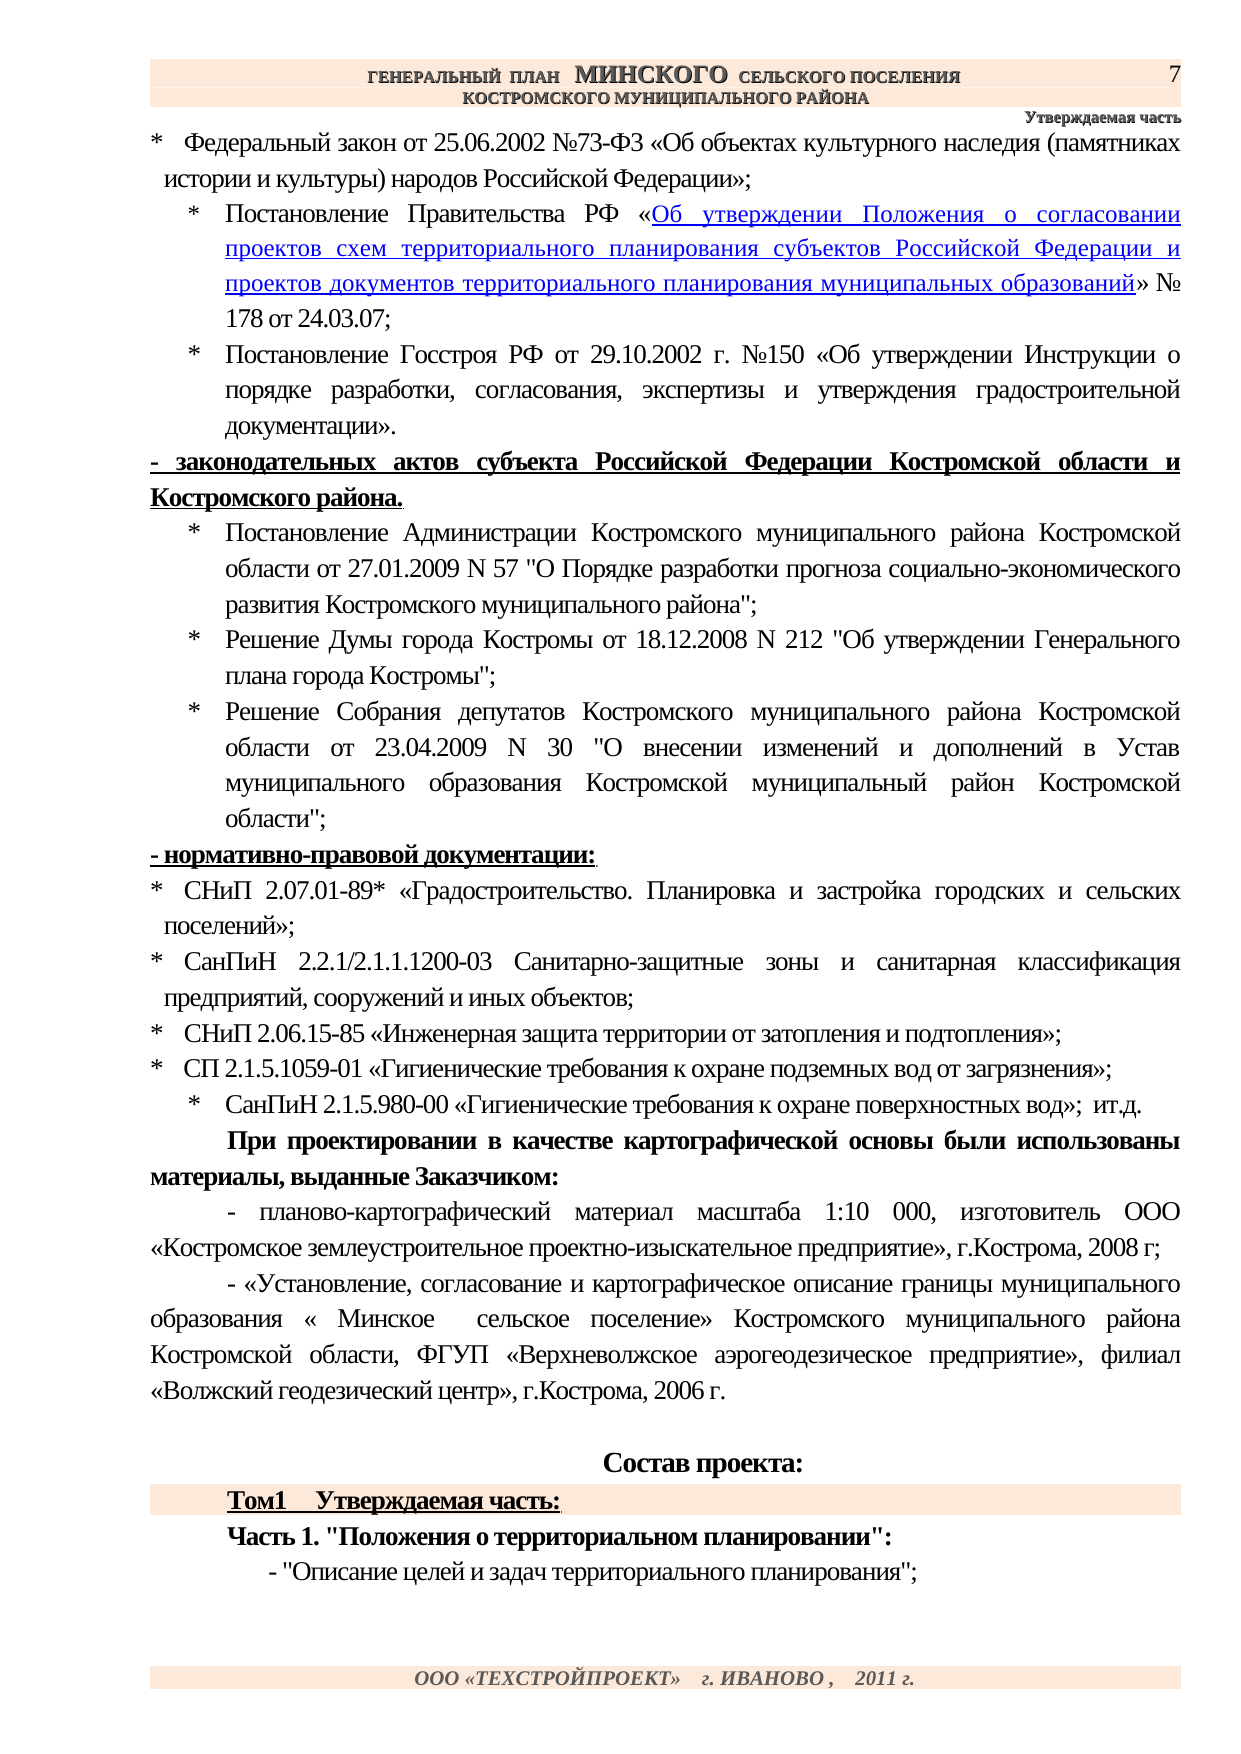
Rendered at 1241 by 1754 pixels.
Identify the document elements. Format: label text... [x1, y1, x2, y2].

text - планово-картографический материал масштаба 1:10 000, изготовитель ООО «Костромское землеустроительное проектно-изыскательное предприятие», г.Кострома, 2008 г; [150, 1195, 1181, 1262]
list СНиП 2.07.01-89* «Градостроительство. Планировка и застройка городских и сельских поселений»; [150, 874, 1181, 941]
list Постановление Правительства РФ «Об утверждении Положения о согласовании проектов схем территориального планирования субъектов Российской Федерации и проектов документов территориального планирования муниципальных образований» № 178 от 24.03.07; [187, 198, 1181, 333]
text Часть 1. "Положения о территориальном планировании": [150, 1520, 1181, 1551]
text Состав проекта: [150, 1445, 1181, 1479]
list Федеральный закон от 25.06.2002 №73-Ф3 «Об объектах культурного наследия (памятниках истории и культуры) народов Российской Федерации»; [150, 126, 1181, 193]
text - «Установление, согласование и картографическое описание границы муниципального образования « Минское сельское поселение» Костромского муниципального района Костромской области, ФГУП «Верхневолжское аэрогеодезическое предприятие», филиал «Волжский геодезический центр», г.Кострома, 2006 г. [150, 1267, 1181, 1405]
list СП 2.1.5.1059-01 «Гигиенические требования к охране подземных вод от загрязнения»; [150, 1052, 1181, 1083]
text Том1 Утверждаемая часть: [150, 1484, 1181, 1515]
list Постановление Администрации Костромского муниципального района Костромской области от 27.01.2009 N 57 "О Порядке разработки прогноза социально-экономического развития Костромского муниципального района"; [187, 516, 1181, 619]
text - законодательных актов субъекта Российской Федерации Костромской области и Костромского района. [150, 445, 1181, 512]
text При проектировании в качестве картографической основы были использованы материалы, выданные Заказчиком: [150, 1124, 1181, 1191]
list Решение Собрания депутатов Костромского муниципального района Костромской области от 23.04.2009 N 30 "О внесении изменений и дополнений в Устав муниципального образования Костромской муниципальный район Костромской области"; [187, 695, 1181, 833]
list Постановление Госстроя РФ от 29.10.2002 г. №150 «Об утверждении Инструкции о порядке разработки, согласования, экспертизы и утверждения градостроительной документации». [187, 338, 1181, 440]
text - "Описание целей и задач территориального планирования"; [268, 1555, 1181, 1587]
list СанПиН 2.2.1/2.1.1.1200-03 Санитарно-защитные зоны и санитарная классификация предприятий, сооружений и иных объектов; [150, 945, 1181, 1012]
list СНиП 2.06.15-85 «Инженерная защита территории от затопления и подтопления»; [150, 1017, 1181, 1048]
list СанПиН 2.1.5.980-00 «Гигиенические требования к охране поверхностных вод»; ит.д. [187, 1088, 1181, 1119]
text - нормативно-правовой документации: [150, 838, 1181, 869]
list Решение Думы города Костромы от 18.12.2008 N 212 "Об утверждении Генерального плана города Костромы"; [187, 624, 1181, 691]
